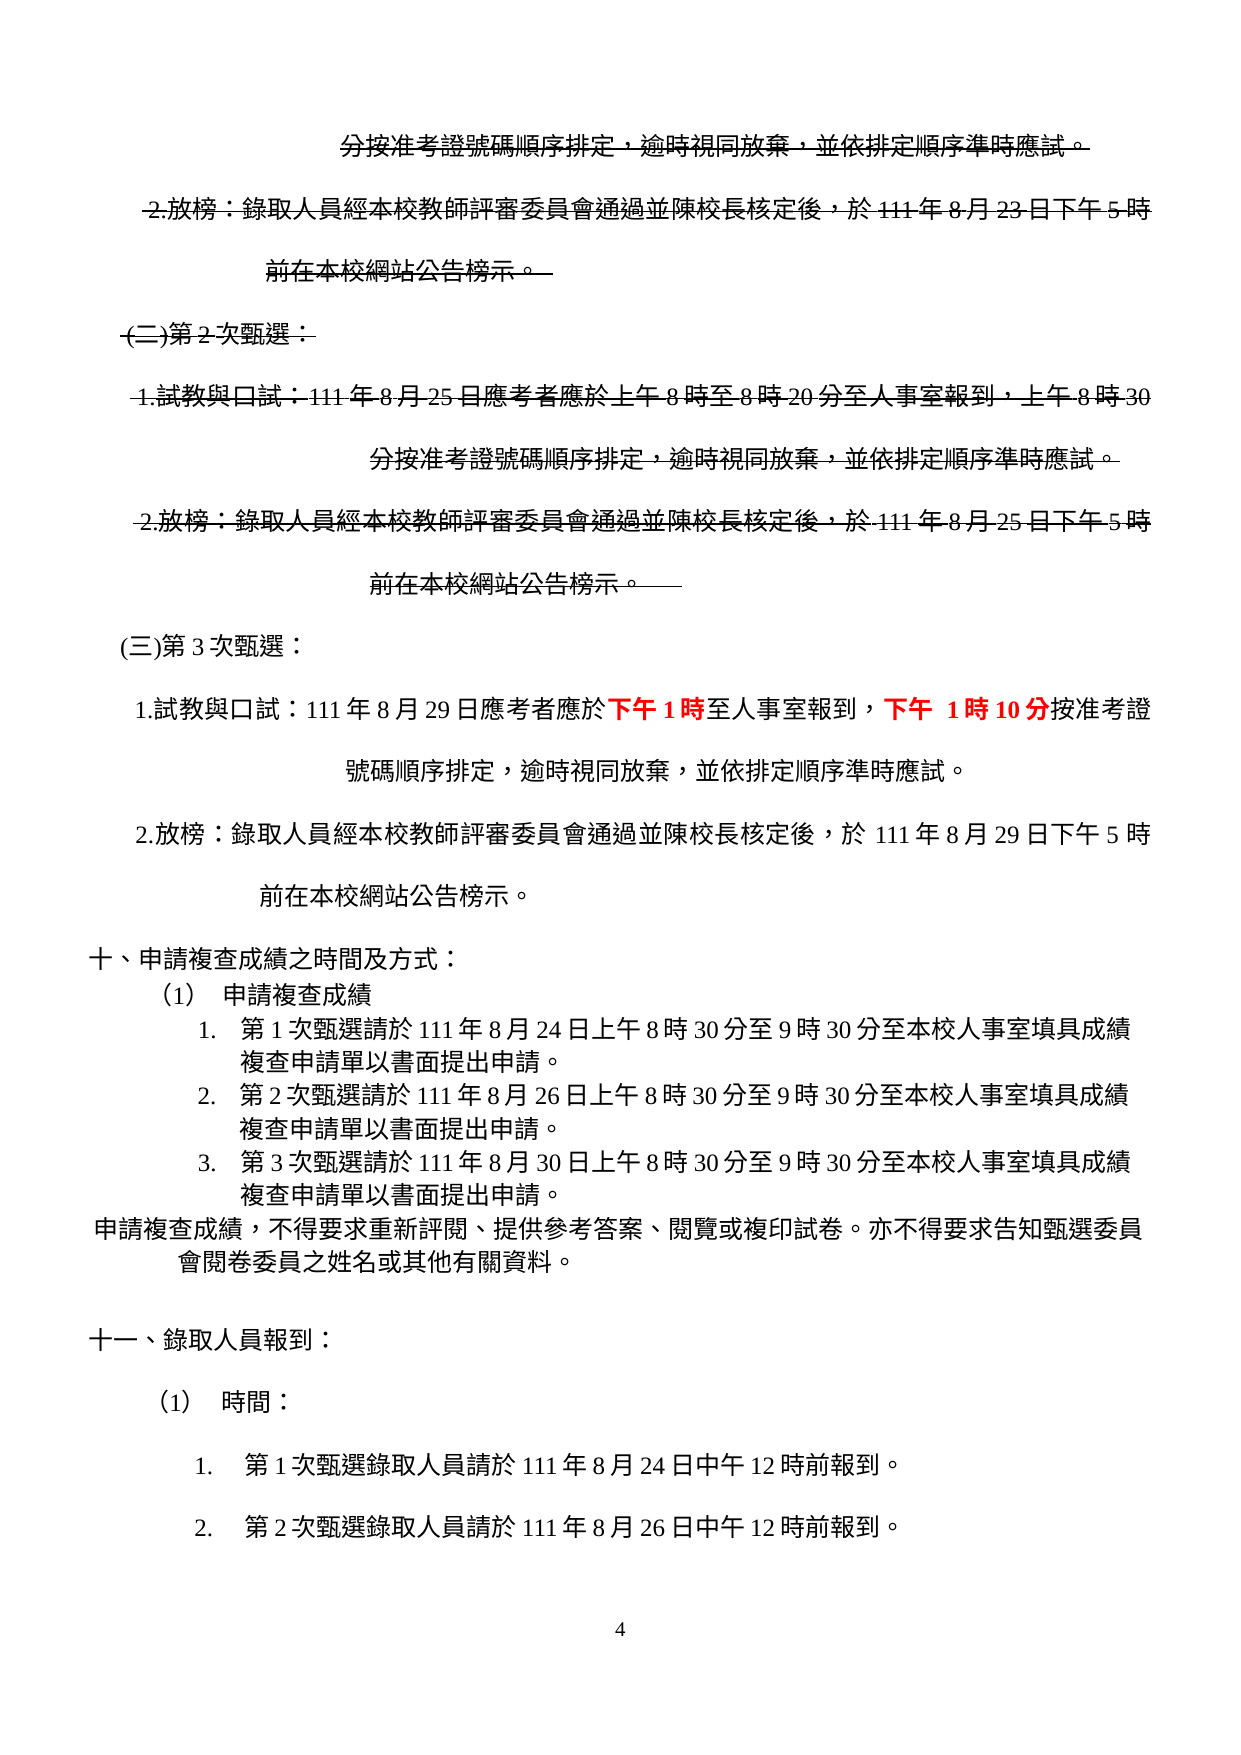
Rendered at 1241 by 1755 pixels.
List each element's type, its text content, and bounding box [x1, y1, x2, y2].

text (二)第2次甄選： [89, 291, 1152, 353]
list 第1次甄選請於111年8月24日上午8時30分至9時30分至本校人事室填具成績複查申請單以書面提出申請。 [198, 1011, 1152, 1078]
list 第2次甄選錄取人員請於111年8月26日中午12時前報到。 [194, 1484, 1152, 1547]
text (三)第3次甄選： [89, 603, 1152, 666]
list 時間： [144, 1359, 1152, 1422]
text 1.試教與口試：111年8月29日應考者應於下午1時至人事室報到，下午 1時10分按准考證號碼順序排定，逾時視同放棄，並依排定順序準時應試。 [89, 666, 1152, 791]
text 分按准考證號碼順序排定，逾時視同放棄，並依排定順序準時應試。 [89, 103, 1152, 166]
text 2.放榜：錄取人員經本校教師評審委員會通過並陳校長核定後，於111年8月29日下午5 時前在本校網站公告榜示。 [89, 791, 1152, 916]
text 2.放榜：錄取人員經本校教師評審委員會通過並陳校長核定後，於111年8月23日下午5 時前在本校網站公告榜示。 [116, 166, 1152, 291]
text 1.試教與口試：111年8月25日應考者應於上午8時至8時20分至人事室報到，上午8時30分按准考證號碼順序排定，逾時視同放棄，並依排定順序準時應試。 [57, 353, 1152, 478]
list 第2次甄選請於111年8月26日上午8時30分至9時30分至本校人事室填具成績複查申請單以書面提出申請。 [197, 1078, 1152, 1145]
text 2.放榜：錄取人員經本校教師評審委員會通過並陳校長核定後，於111年8月25日下午5時前在本校網站公告榜示。 [59, 478, 1152, 603]
list 申請複查成績 [147, 978, 1152, 1011]
list 第1次甄選錄取人員請於111年8月24日中午12時前報到。 [194, 1422, 1152, 1484]
text 十一、錄取人員報到： [89, 1297, 1152, 1359]
list 第3次甄選請於111年8月30日上午8時30分至9時30分至本校人事室填具成績複查申請單以書面提出申請。 [198, 1145, 1152, 1211]
text 十、申請複查成績之時間及方式： [89, 916, 1152, 978]
text 申請複查成績，不得要求重新評閱、提供參考答案、閱覽或複印試卷。亦不得要求告知甄選委員會閱卷委員之姓名或其他有關資料。 [19, 1211, 1152, 1278]
